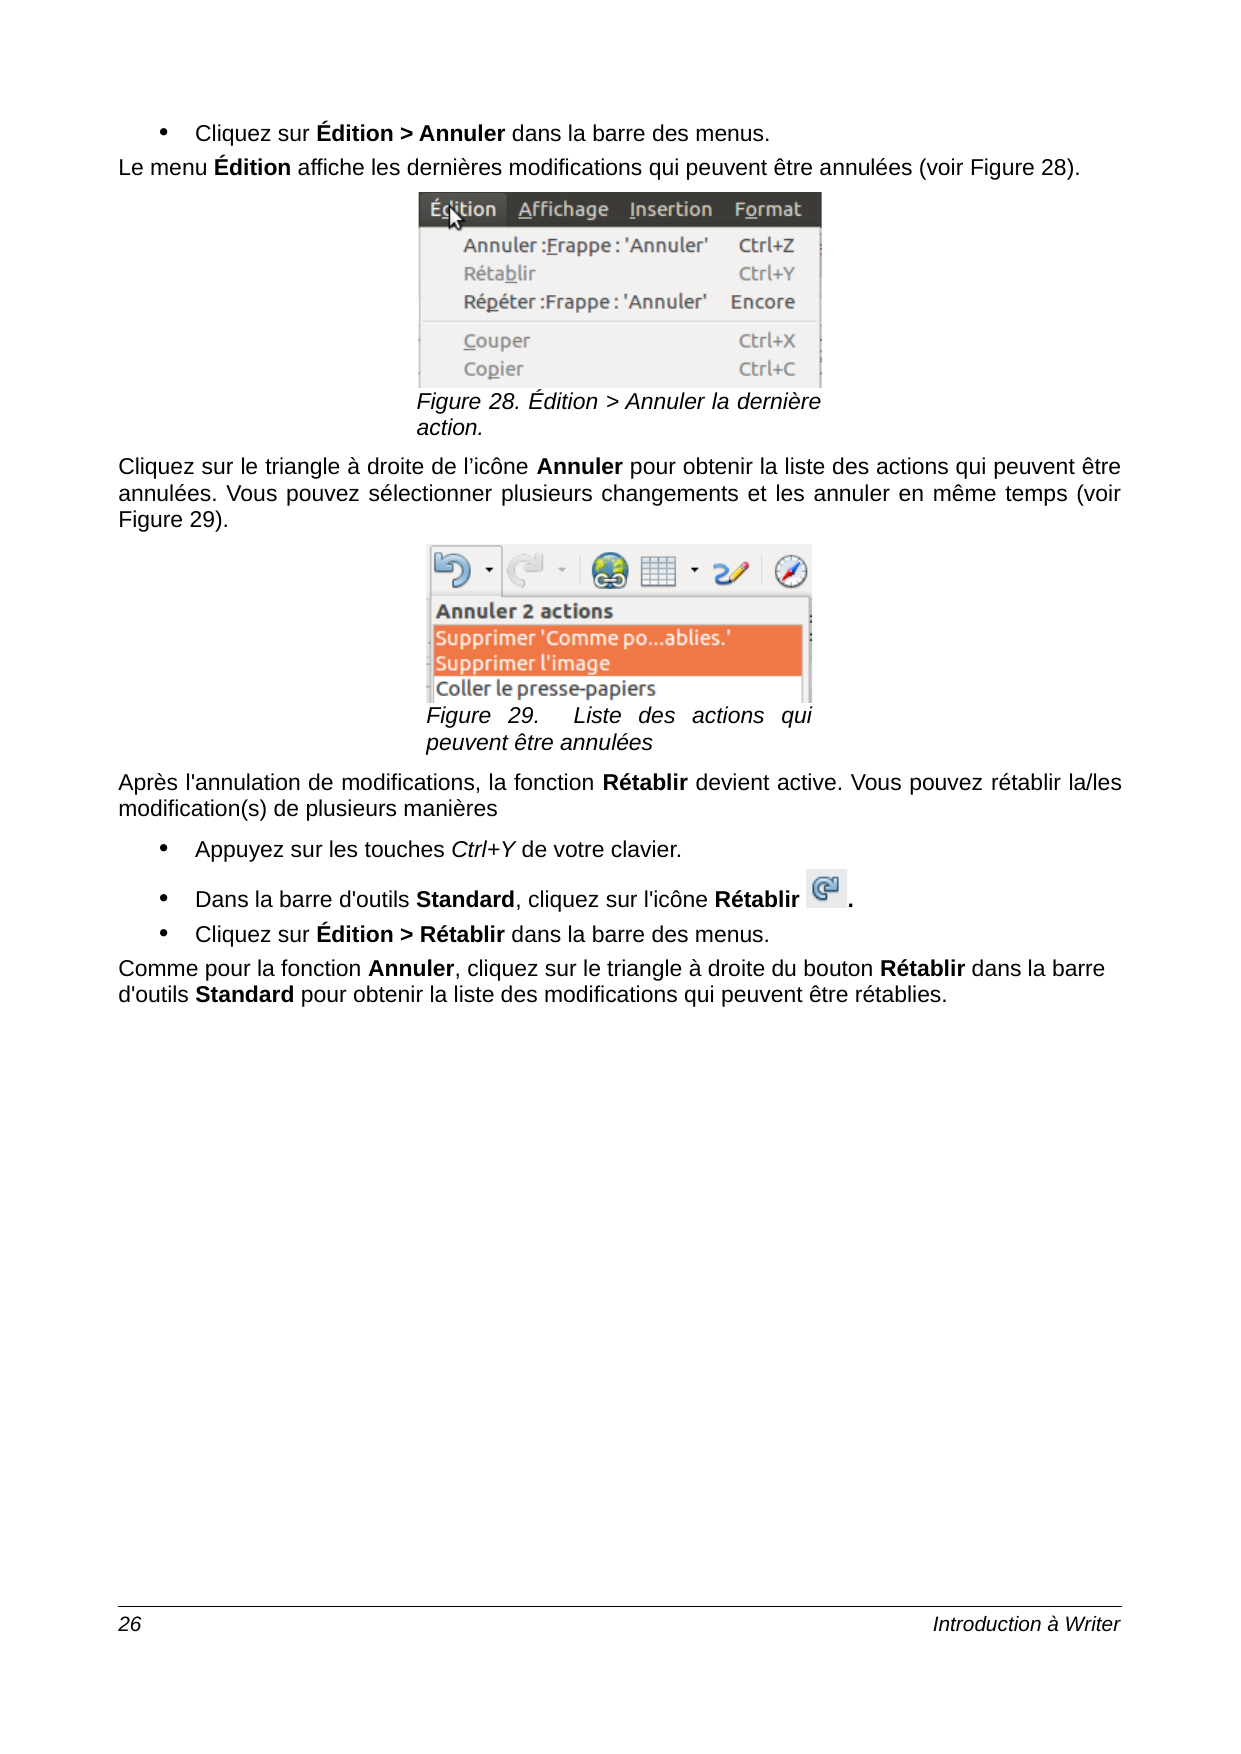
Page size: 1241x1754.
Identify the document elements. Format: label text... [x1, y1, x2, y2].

text Figure 28. Édition > Annuler la dernière action. [416, 192, 824, 441]
text Le menu Édition affiche les dernières modifications qui peuvent être annulées (voir Figure 28). [118, 153, 1122, 180]
text Après l'annulation de modifications, la fonction Rétablir devient active. Vous pouvez rétablir la/les modification(s) de plusieurs manières [118, 769, 1122, 821]
list Appuyez sur les touches Ctrl+Y de votre clavier. [156, 834, 1122, 863]
text Comme pour la fonction Annuler, cliquez sur le triangle à droite du bouton Rétablir dans la barre d'outils Standard pour obtenir la liste des modifications qui peuvent être rétablies. [118, 955, 1122, 1007]
picture [806, 869, 848, 908]
list Cliquez sur Édition > Annuler dans la barre des menus. [156, 118, 1122, 147]
list Dans la barre d'outils Standard, cliquez sur l'icône Rétablir . [156, 869, 1122, 913]
text Figure 29. Liste des actions qui peuvent être annulées [426, 545, 814, 755]
text Cliquez sur le triangle à droite de l’icône Annuler pour obtenir la liste des actions qui peuvent être annulées. Vous pouvez sélectionner plusieurs changements et les annuler en même temps (voir Figure 29). [118, 453, 1122, 532]
picture [418, 192, 822, 388]
picture [426, 544, 813, 703]
list Cliquez sur Édition > Rétablir dans la barre des menus. [156, 919, 1122, 948]
